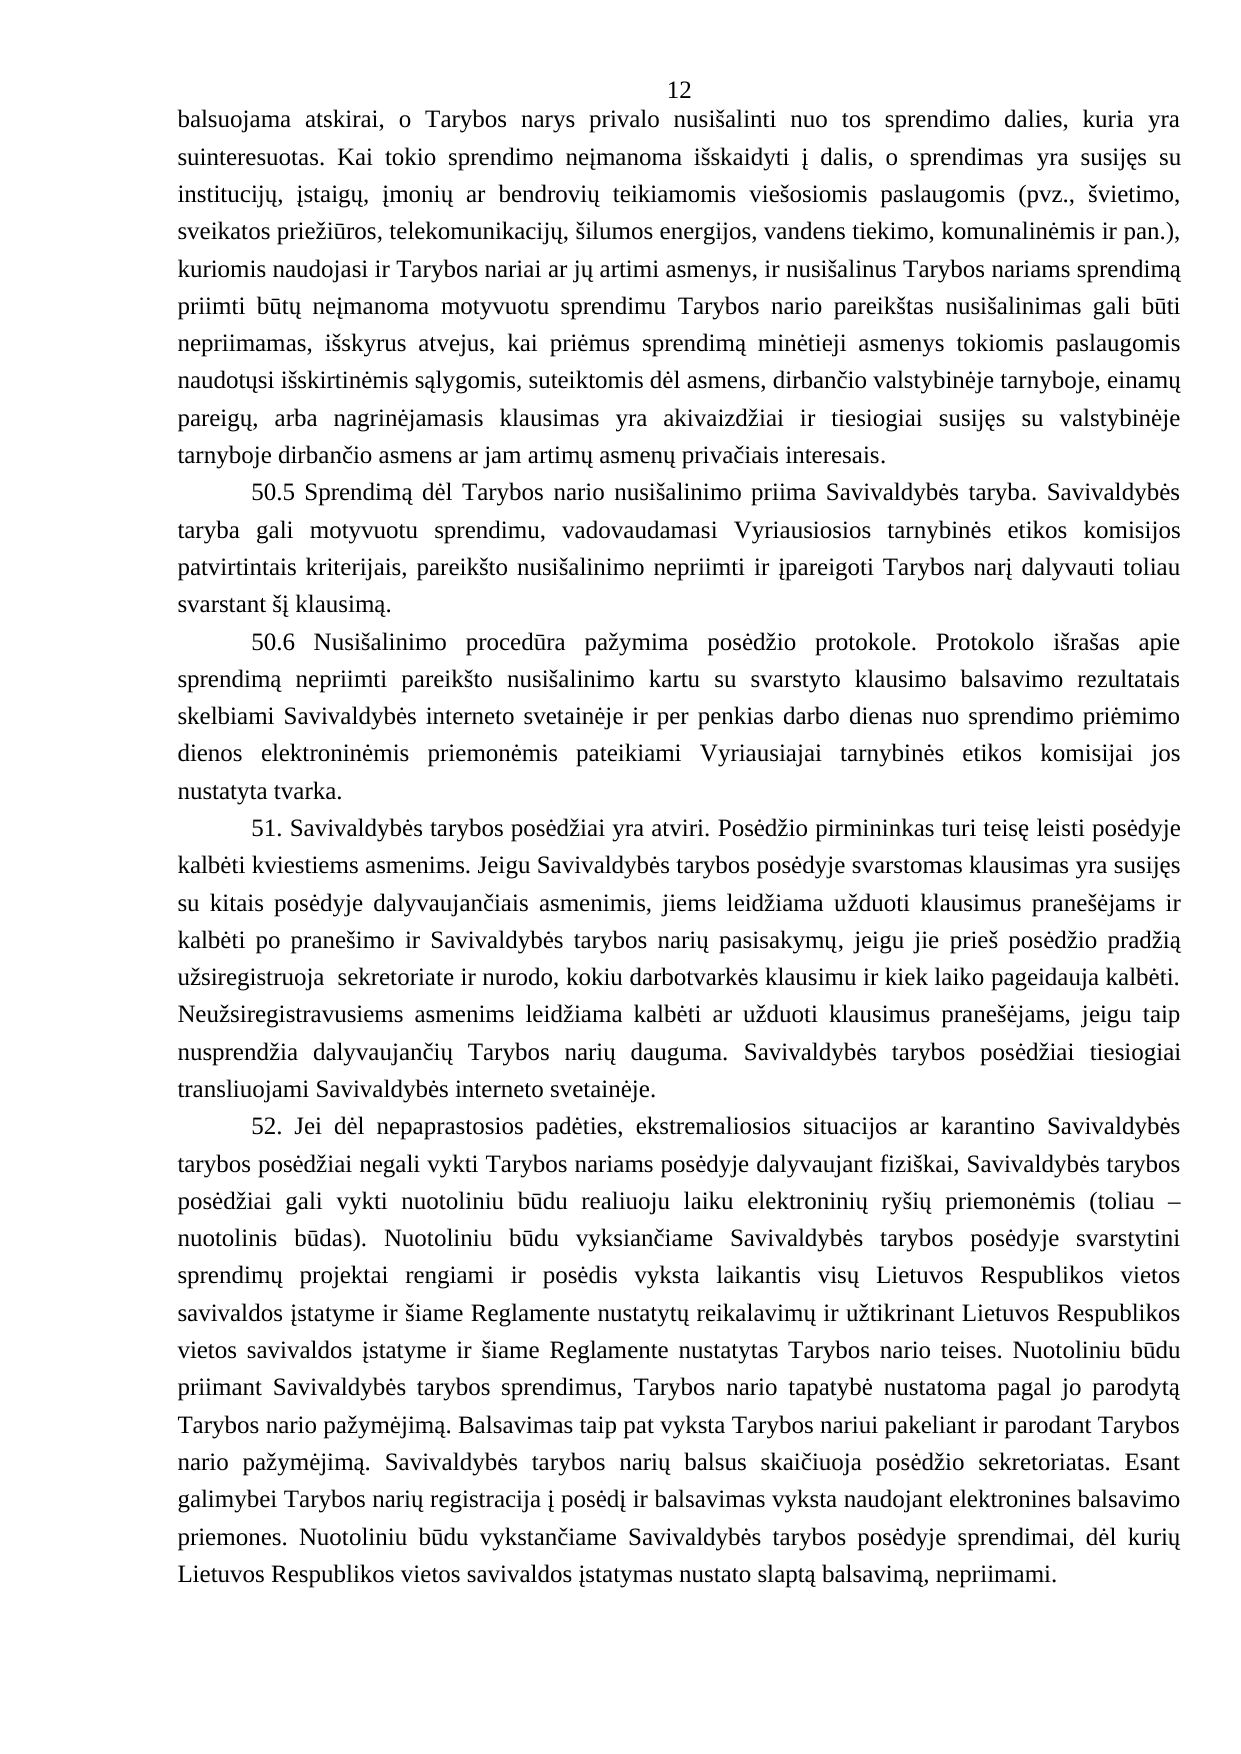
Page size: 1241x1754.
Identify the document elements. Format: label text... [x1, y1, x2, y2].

text 50.6 Nusišalinimo procedūra pažymima posėdžio protokole. Protokolo išrašas apie sprendimą nepriimti pareikšto nusišalinimo kartu su svarstyto klausimo balsavimo rezultatais skelbiami Savivaldybės interneto svetainėje ir per penkias darbo dienas nuo sprendimo priėmimo dienos elektroninėmis priemonėmis pateikiami Vyriausiajai tarnybinės etikos komisijai jos nustatyta tvarka. [177, 627, 1181, 804]
text balsuojama atskirai, o Tarybos narys privalo nusišalinti nuo tos sprendimo dalies, kuria yra suinteresuotas. Kai tokio sprendimo neįmanoma išskaidyti į dalis, o sprendimas yra susijęs su institucijų, įstaigų, įmonių ar bendrovių teikiamomis viešosiomis paslaugomis (pvz., švietimo, sveikatos priežiūros, telekomunikacijų, šilumos energijos, vandens tiekimo, komunalinėmis ir pan.), kuriomis naudojasi ir Tarybos nariai ar jų artimi asmenys, ir nusišalinus Tarybos nariams sprendimą priimti būtų neįmanoma motyvuotu sprendimu Tarybos nario pareikštas nusišalinimas gali būti nepriimamas, išskyrus atvejus, kai priėmus sprendimą minėtieji asmenys tokiomis paslaugomis naudotųsi išskirtinėmis sąlygomis, suteiktomis dėl asmens, dirbančio valstybinėje tarnyboje, einamų pareigų, arba nagrinėjamasis klausimas yra akivaizdžiai ir tiesiogiai susijęs su valstybinėje tarnyboje dirbančio asmens ar jam artimų asmenų privačiais interesais. [177, 104, 1181, 469]
text 51. Savivaldybės tarybos posėdžiai yra atviri. Posėdžio pirmininkas turi teisę leisti posėdyje kalbėti kviestiems asmenims. Jeigu Savivaldybės tarybos posėdyje svarstomas klausimas yra susijęs su kitais posėdyje dalyvaujančiais asmenimis, jiems leidžiama užduoti klausimus pranešėjams ir kalbėti po pranešimo ir Savivaldybės tarybos narių pasisakymų, jeigu jie prieš posėdžio pradžią užsiregistruoja sekretoriate ir nurodo, kokiu darbotvarkės klausimu ir kiek laiko pageidauja kalbėti. Neužsiregistravusiems asmenims leidžiama kalbėti ar užduoti klausimus pranešėjams, jeigu taip nusprendžia dalyvaujančių Tarybos narių dauguma. Savivaldybės tarybos posėdžiai tiesiogiai transliuojami Savivaldybės interneto svetainėje. [177, 813, 1181, 1103]
text 52. Jei dėl nepaprastosios padėties, ekstremaliosios situacijos ar karantino Savivaldybės tarybos posėdžiai negali vykti Tarybos nariams posėdyje dalyvaujant fiziškai, Savivaldybės tarybos posėdžiai gali vykti nuotoliniu būdu realiuoju laiku elektroninių ryšių priemonėmis (toliau – nuotolinis būdas). Nuotoliniu būdu vyksiančiame Savivaldybės tarybos posėdyje svarstytini sprendimų projektai rengiami ir posėdis vyksta laikantis visų Lietuvos Respublikos vietos savivaldos įstatyme ir šiame Reglamente nustatytų reikalavimų ir užtikrinant Lietuvos Respublikos vietos savivaldos įstatyme ir šiame Reglamente nustatytas Tarybos nario teises. Nuotoliniu būdu priimant Savivaldybės tarybos sprendimus, Tarybos nario tapatybė nustatoma pagal jo parodytą Tarybos nario pažymėjimą. Balsavimas taip pat vyksta Tarybos nariui pakeliant ir parodant Tarybos nario pažymėjimą. Savivaldybės tarybos narių balsus skaičiuoja posėdžio sekretoriatas. Esant galimybei Tarybos narių registracija į posėdį ir balsavimas vyksta naudojant elektronines balsavimo priemones. Nuotoliniu būdu vykstančiame Savivaldybės tarybos posėdyje sprendimai, dėl kurių Lietuvos Respublikos vietos savivaldos įstatymas nustato slaptą balsavimą, nepriimami. [177, 1111, 1181, 1588]
text 50.5 Sprendimą dėl Tarybos nario nusišalinimo priima Savivaldybės taryba. Savivaldybės taryba gali motyvuotu sprendimu, vadovaudamasi Vyriausiosios tarnybinės etikos komisijos patvirtintais kriterijais, pareikšto nusišalinimo nepriimti ir įpareigoti Tarybos narį dalyvauti toliau svarstant šį klausimą. [177, 477, 1181, 618]
